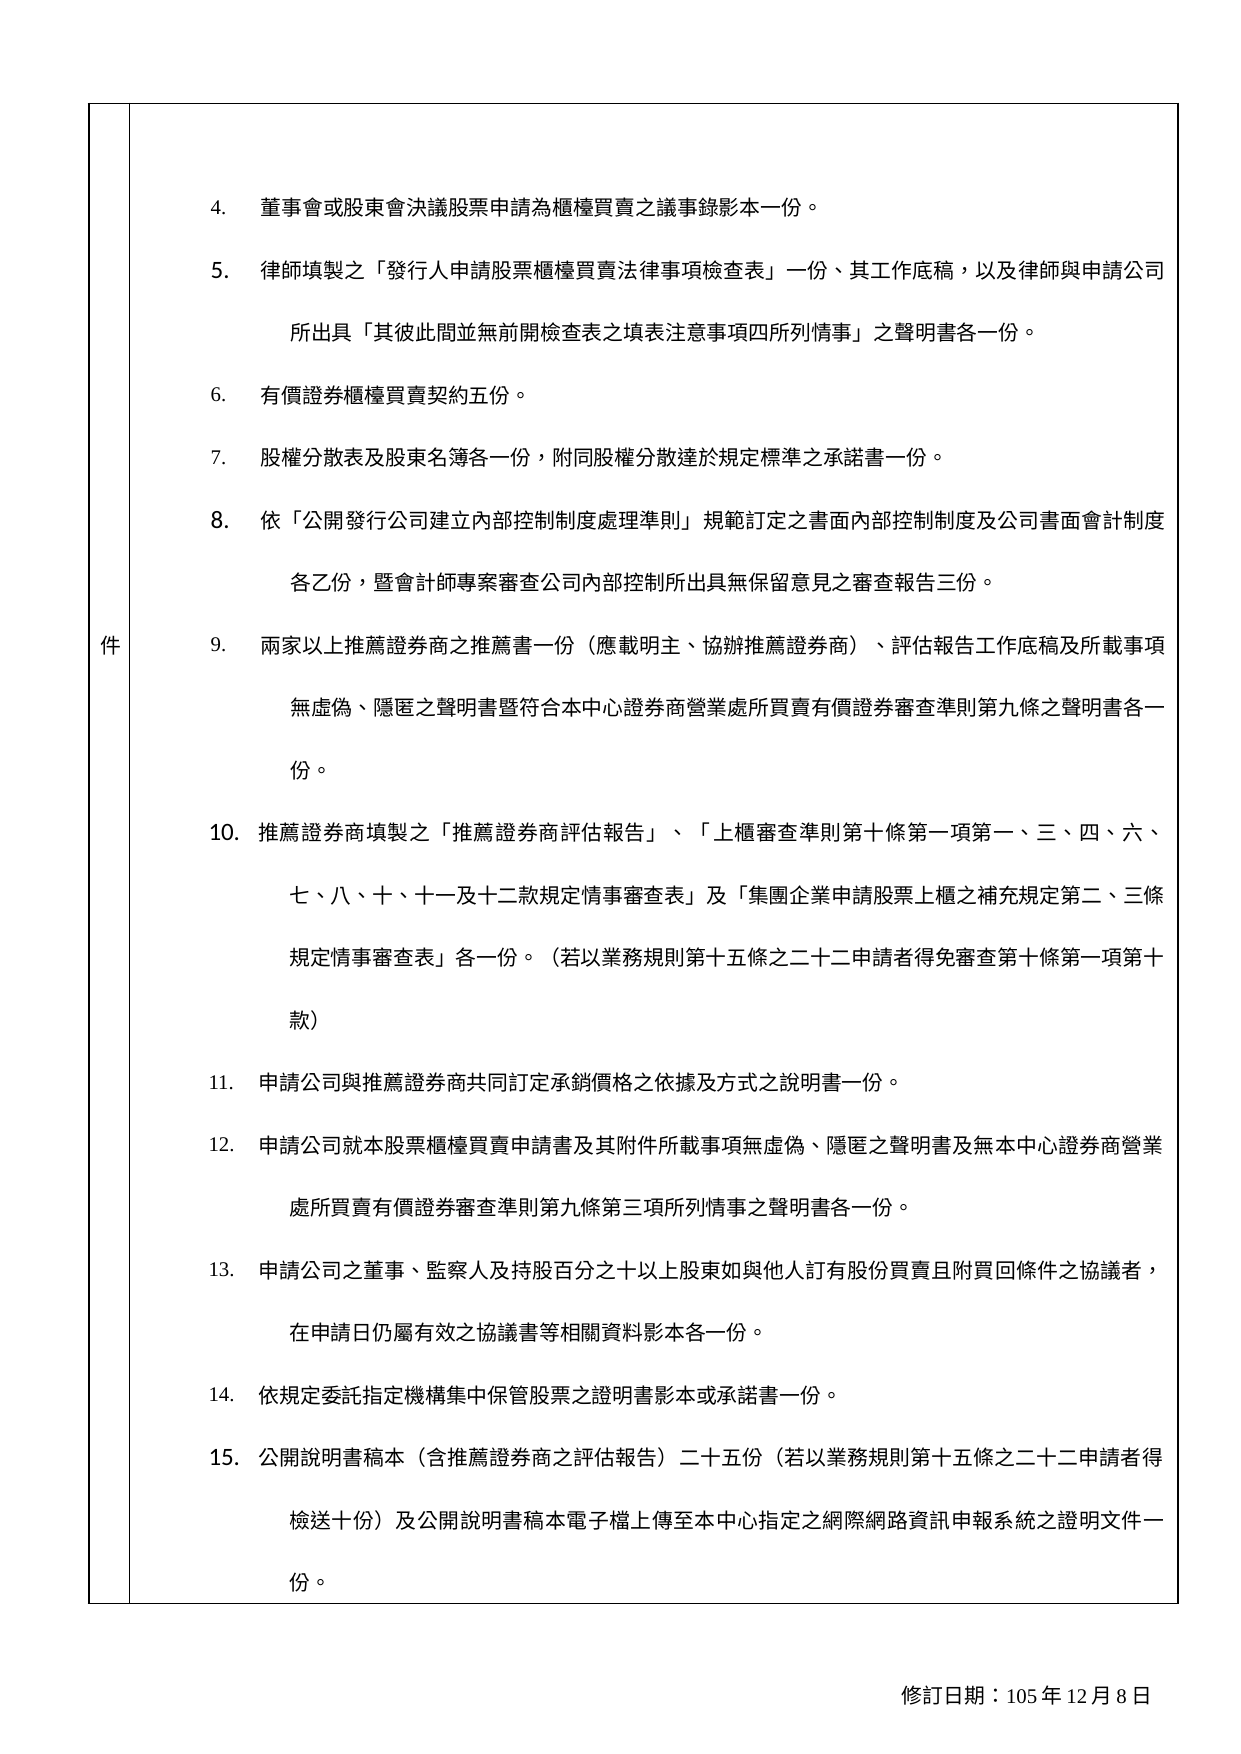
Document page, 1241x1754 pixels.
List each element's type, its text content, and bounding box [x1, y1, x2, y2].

table_cell 一、上櫃公司辦理分割（概括讓與）後股票（成立投資控股公司）繼續上櫃，應檢送下列書件： 向公司主管登記機關遞件申請變更登記之證明文件影本三份。 最近二年內主管機關核准公開發行函件影本一份。 最近二個會計年度經會計師查核簽證之財務報表及同期間未包括分割部門（讓與營業或財產）財務數據且經會計師查核簽證之合併、個體(或個別)擬制性財務報表。（成立投資控股公司者不適用。） 最近一個會計年度經會計師查核簽證之投資控股公司擬制性財務報表。（成立投資控股公司者適用。） 投資控股公司申請上櫃補充規定第三條第一項第一、三、四、六、七、八、九及十二款規定情事審查表」(含證券商評估意見)一份（以業務規則第十五條之二十一申請者適用）。 專家就本次分割（概括讓與）之換股比例、收購價格合理性及對被分割公司股東權益影響之意見書。 二、分割受讓公司申請股票上櫃，除應檢附前列文件外，尚應檢附下列書件： 經聯合會計師事務所查核簽證之最近二個會計年度及最近期經查核簽證或核閱之擬制性財務報告各三份（申請公司於申請上櫃日後應依本中心審查有價證券上櫃作業程序第五條之規定持續檢送財務報告，且檢送申請年度之年度財務報告時，應洽請簽證會計師及推薦證券商一併檢送會計師工作底稿及推薦證券商評估報告更新資料等書件）；前述相關之會計師查核工作底稿、永久檔案及會計師填製之「會計師查核簽證作業覆核表」一份。 被分割之已上市（櫃）公司經會計師查核簽證之最近二個會計年度財務報告及核閱之最近季財務報告各三份。 申請公司截至次季止之財務預測資訊一份，並按季於當季第二個月底前加送截至次季止之財務預測資訊，直至提請有價證券上櫃審議委員會審議前為止。 董事會或股東會決議股票申請為櫃檯買賣之議事錄影本一份。 律師填製之「發行人申請股票櫃檯買賣法律事項檢查表」一份、其工作底稿，以及律師與申請公司所出具「其彼此間並無前開檢查表之填表注意事項四所列情事」之聲明書各一份。 有價證券櫃檯買賣契約五份。 股權分散表及股東名簿各一份，附同股權分散達於規定標準之承諾書一份。 依「公開發行公司建立內部控制制度處理準則」規範訂定之書面內部控制制度及公司書面會計制度各乙份，暨會計師專案審查公司內部控制所出具無保留意見之審查報告三份。 兩家以上推薦證券商之推薦書一份（應載明主、協辦推薦證券商）、評估報告工作底稿及所載事項無虛偽、隱匿之聲明書暨符合本中心證券商營業處所買賣有價證券審查準則第九條之聲明書各一份。 推薦證券商填製之「推薦證券商評估報告」、「上櫃審查準則第十條第一項第一、三、四、六、七、八、十、十一及十二款規定情事審查表」及「集團企業申請股票上櫃之補充規定第二、三條規定情事審查表」各一份。（若以業務規則第十五條之二十二申請者得免審查第十條第一項第十款） 申請公司與推薦證券商共同訂定承銷價格之依據及方式之說明書一份。 申請公司就本股票櫃檯買賣申請書及其附件所載事項無虛偽、隱匿之聲明書及無本中心證券商營業處所買賣有價證券審查準則第九條第三項所列情事之聲明書各一份。 申請公司之董事、監察人及持股百分之十以上股東如與他人訂有股份買賣且附買回條件之協議者，在申請日仍屬有效之協議書等相關資料影本各一份。 依規定委託指定機構集中保管股票之證明書影本或承諾書一份。 公開說明書稿本（含推薦證券商之評估報告）二十五份（若以業務規則第十五條之二十二申請者得檢送十份）及公開說明書稿本電子檔上傳至本中心指定之網際網路資訊申報系統之證明文件一份。 「股票上櫃調查表」一份。 臺灣集中保管結算所股份有限公司所出具申請公司之專業股務代理機構符合規定之證明文件，及募集發行之股票及債券，皆已全面無實體發行之證明文件影本各一份。但無實體發行之證明文件得以掛牌上櫃前再補送之承諾書代之。 申請公司之負責人、董事、監察人及持股百分之十以上股東業已參加證券法規研習課程之證明一份及獨立董事、具獨立職能監察人進修法律、財務或會計專業知識之證明文件影本各一份。 推薦證券商輔導人員進修公司治理相關課程之證明文件影本一份。 承諾於上櫃掛牌後之最近期股東常會或股東臨時會時，修正公司章程，將撤銷公開發行列為應提股東會決議之事項，且於上櫃期間均將不變動上開條文之承諾書一份。 申請公司就公司治理運作情形自我評量並填製公司治理自評報告一份(出具外部獨立客觀機構之公司治理評量報告者免附)。 其他必要之證明文件或資料。 [130, 104, 1177, 1602]
table_cell 件 [90, 104, 129, 1602]
